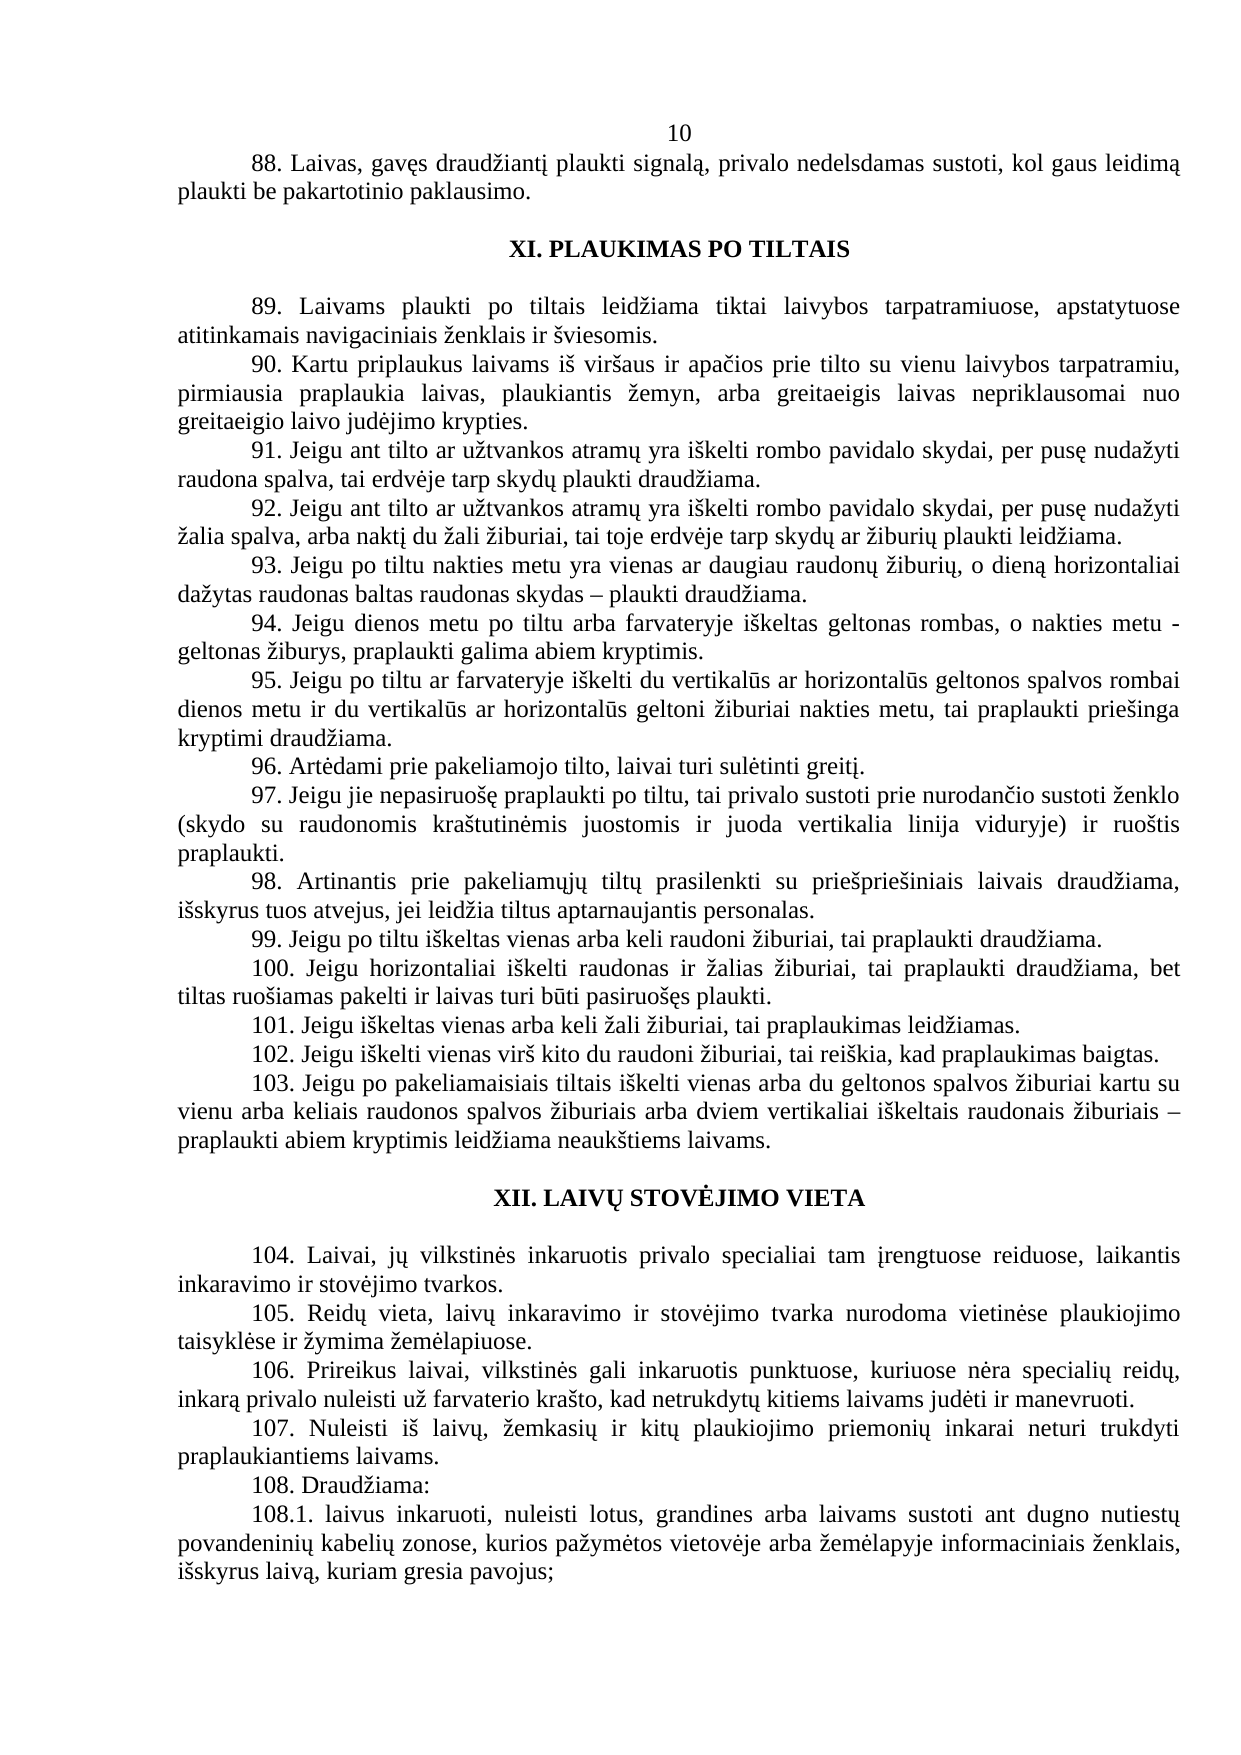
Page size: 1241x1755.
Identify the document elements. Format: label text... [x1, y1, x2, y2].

text 93. Jeigu po tiltu nakties metu yra vienas ar daugiau raudonų žiburių, o dieną horizontaliai dažytas raudonas baltas raudonas skydas – plaukti draudžiama. [177, 550, 1181, 608]
text 104. Laivai, jų vilkstinės inkaruotis privalo specialiai tam įrengtuose reiduose, laikantis inkaravimo ir stovėjimo tvarkos. [177, 1240, 1181, 1298]
text 101. Jeigu iškeltas vienas arba keli žali žiburiai, tai praplaukimas leidžiamas. [177, 1010, 1181, 1039]
text XI. PLAUKIMAS PO TILTAIS [177, 234, 1181, 263]
text 108.1. laivus inkaruoti, nuleisti lotus, grandines arba laivams sustoti ant dugno nutiestų povandeninių kabelių zonose, kurios pažymėtos vietovėje arba žemėlapyje informaciniais ženklais, išskyrus laivą, kuriam gresia pavojus; [177, 1499, 1181, 1585]
text 102. Jeigu iškelti vienas virš kito du raudoni žiburiai, tai reiškia, kad praplaukimas baigtas. [177, 1039, 1181, 1068]
text 103. Jeigu po pakeliamaisiais tiltais iškelti vienas arba du geltonos spalvos žiburiai kartu su vienu arba keliais raudonos spalvos žiburiais arba dviem vertikaliai iškeltais raudonais žiburiais – praplaukti abiem kryptimis leidžiama neaukštiems laivams. [177, 1068, 1181, 1154]
text 97. Jeigu jie nepasiruošę praplaukti po tiltu, tai privalo sustoti prie nurodančio sustoti ženklo (skydo su raudonomis kraštutinėmis juostomis ir juoda vertikalia linija viduryje) ir ruoštis praplaukti. [177, 780, 1181, 866]
text 94. Jeigu dienos metu po tiltu arba farvateryje iškeltas geltonas rombas, o nakties metu -geltonas žiburys, praplaukti galima abiem kryptimis. [177, 608, 1181, 665]
text 91. Jeigu ant tilto ar užtvankos atramų yra iškelti rombo pavidalo skydai, per pusę nudažyti raudona spalva, tai erdvėje tarp skydų plaukti draudžiama. [177, 435, 1181, 493]
text 88. Laivas, gavęs draudžiantį plaukti signalą, privalo nedelsdamas sustoti, kol gaus leidimą plaukti be pakartotinio paklausimo. [177, 148, 1181, 205]
text 105. Reidų vieta, laivų inkaravimo ir stovėjimo tvarka nurodoma vietinėse plaukiojimo taisyklėse ir žymima žemėlapiuose. [177, 1298, 1181, 1355]
text XII. LAIVŲ STOVĖJIMO VIETA [177, 1183, 1181, 1211]
text 107. Nuleisti iš laivų, žemkasių ir kitų plaukiojimo priemonių inkarai neturi trukdyti praplaukiantiems laivams. [177, 1413, 1181, 1470]
text 96. Artėdami prie pakeliamojo tilto, laivai turi sulėtinti greitį. [177, 751, 1181, 780]
text 100. Jeigu horizontaliai iškelti raudonas ir žalias žiburiai, tai praplaukti draudžiama, bet tiltas ruošiamas pakelti ir laivas turi būti pasiruošęs plaukti. [177, 953, 1181, 1010]
text 92. Jeigu ant tilto ar užtvankos atramų yra iškelti rombo pavidalo skydai, per pusę nudažyti žalia spalva, arba naktį du žali žiburiai, tai toje erdvėje tarp skydų ar žiburių plaukti leidžiama. [177, 493, 1181, 550]
text 95. Jeigu po tiltu ar farvateryje iškelti du vertikalūs ar horizontalūs geltonos spalvos rombai dienos metu ir du vertikalūs ar horizontalūs geltoni žiburiai nakties metu, tai praplaukti priešinga kryptimi draudžiama. [177, 665, 1181, 751]
text 106. Prireikus laivai, vilkstinės gali inkaruotis punktuose, kuriuose nėra specialių reidų, inkarą privalo nuleisti už farvaterio krašto, kad netrukdytų kitiems laivams judėti ir manevruoti. [177, 1355, 1181, 1413]
text 90. Kartu priplaukus laivams iš viršaus ir apačios prie tilto su vienu laivybos tarpatramiu, pirmiausia praplaukia laivas, plaukiantis žemyn, arba greitaeigis laivas nepriklausomai nuo greitaeigio laivo judėjimo krypties. [177, 349, 1181, 435]
text 89. Laivams plaukti po tiltais leidžiama tiktai laivybos tarpatramiuose, apstatytuose atitinkamais navigaciniais ženklais ir šviesomis. [177, 291, 1181, 349]
text 98. Artinantis prie pakeliamųjų tiltų prasilenkti su priešpriešiniais laivais draudžiama, išskyrus tuos atvejus, jei leidžia tiltus aptarnaujantis personalas. [177, 866, 1181, 924]
text 99. Jeigu po tiltu iškeltas vienas arba keli raudoni žiburiai, tai praplaukti draudžiama. [177, 924, 1181, 953]
text 108. Draudžiama: [177, 1470, 1181, 1499]
